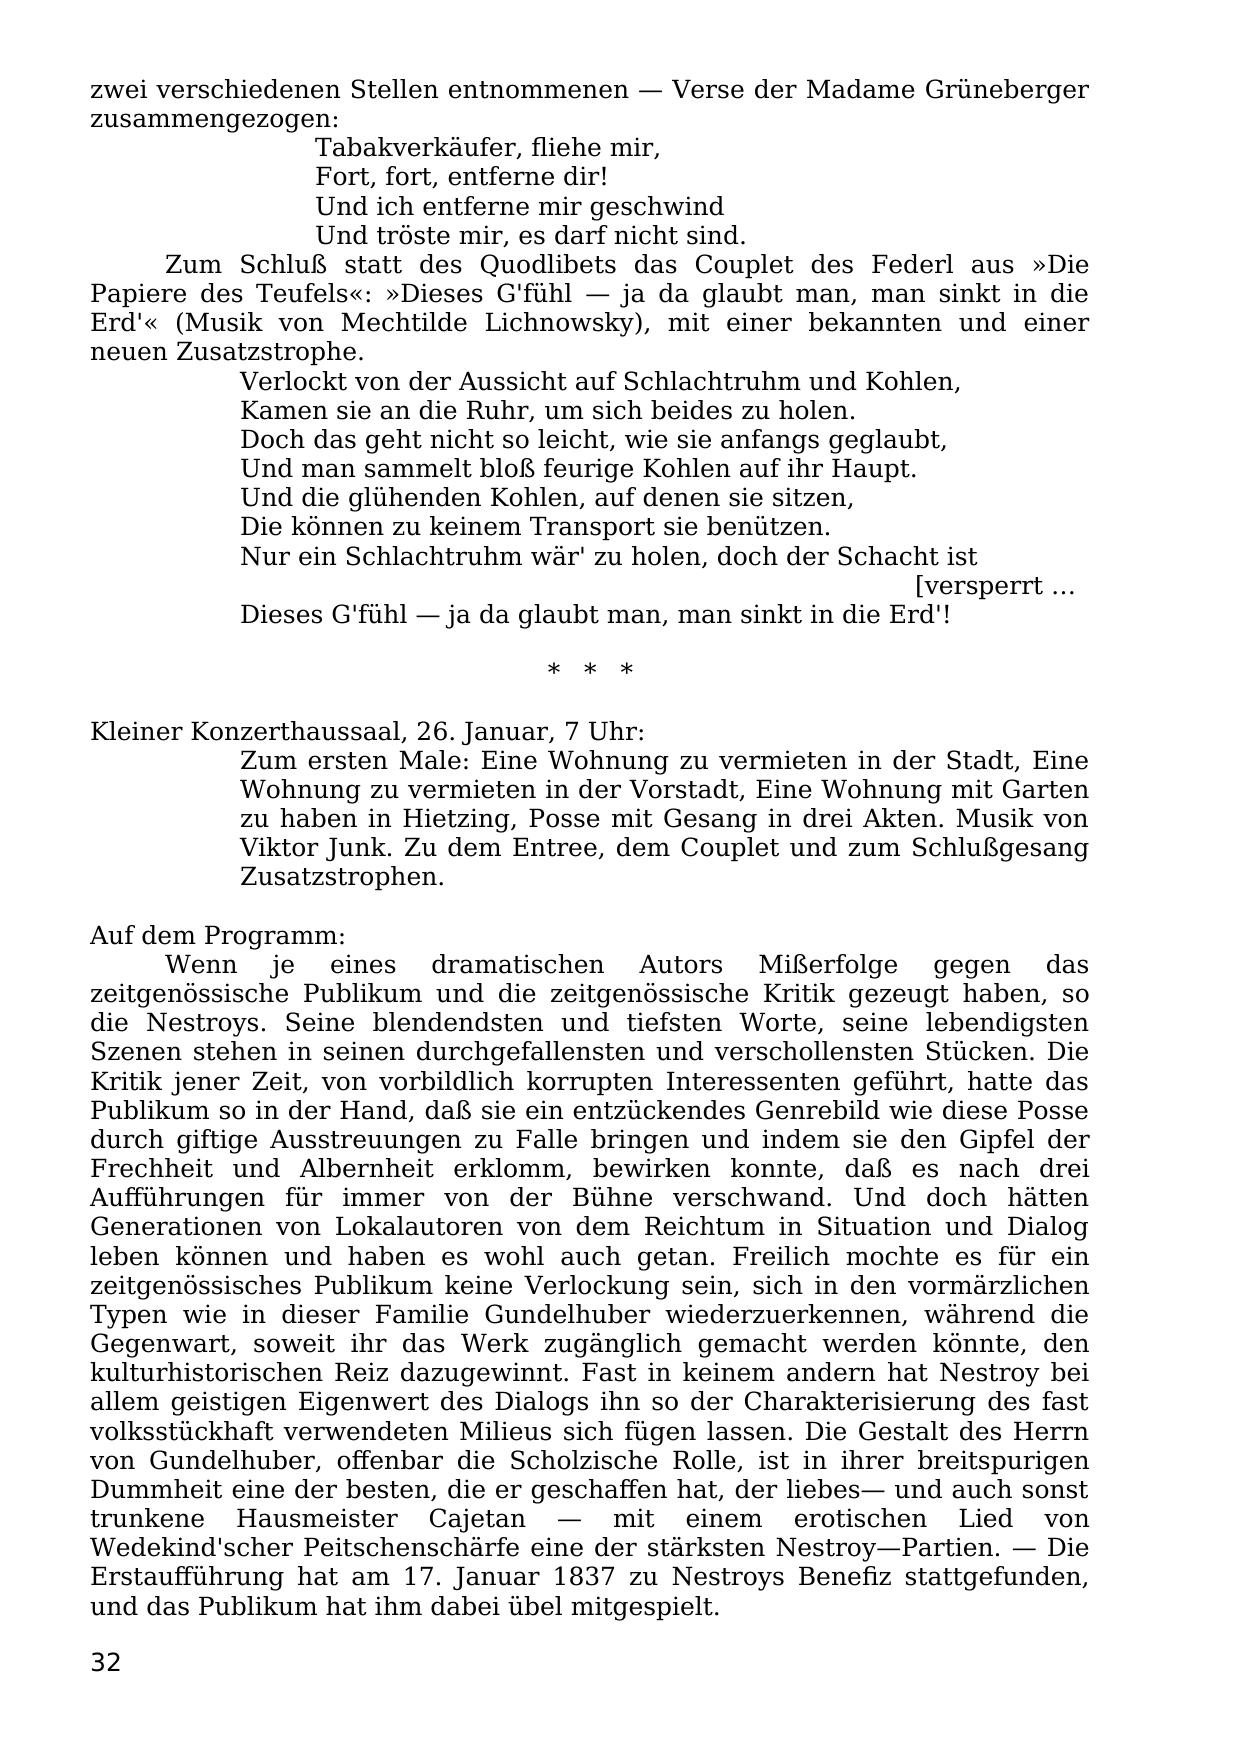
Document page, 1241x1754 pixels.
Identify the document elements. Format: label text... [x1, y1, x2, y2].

text Tabakverkäufer, fliehe mir, [240, 133, 1091, 162]
text Doch das geht nicht so leicht, wie sie anfangs geglaubt, [240, 425, 1091, 454]
text Und ich entferne mir geschwind [240, 192, 1091, 221]
text Und die glühenden Kohlen, auf denen sie sitzen, [240, 483, 1091, 512]
text Und man sammelt bloß feurige Kohlen auf ihr Haupt. [240, 454, 1091, 483]
text Fort, fort, entferne dir! [240, 162, 1091, 192]
text Kleiner Konzerthaussaal, 26. Januar, 7 Uhr: [90, 717, 1091, 746]
text [versperrt … [240, 571, 1091, 600]
text Wenn je eines dramatischen Autors Mißerfolge gegen das zeitgenössische Publikum und die zeitgenössische Kritik gezeugt haben, so die Nestroys. Seine blendendsten und tiefsten Worte, seine lebendigsten Szenen stehen in seinen durchgefallensten und verschollensten Stücken. Die Kritik jener Zeit, von vorbildlich korrupten Interessenten geführt, hatte das Publikum so in der Hand, daß sie ein entzückendes Genrebild wie diese Posse durch giftige Ausstreuungen zu Falle bringen und indem sie den Gipfel der Frechheit und Albernheit erklomm, bewirken konnte, daß es nach drei Aufführungen für immer von der Bühne verschwand. Und doch hätten Generationen von Lokalautoren von dem Reichtum in Situation und Dialog leben können und haben es wohl auch getan. Freilich mochte es für ein zeitgenössisches Publikum keine Verlockung sein, sich in den vormärzlichen Typen wie in dieser Familie Gundelhuber wiederzuerkennen, während die Gegenwart, soweit ihr das Werk zugänglich gemacht werden könnte, den kulturhistorischen Reiz dazugewinnt. Fast in keinem andern hat Nestroy bei allem geistigen Eigenwert des Dialogs ihn so der Charakterisierung des fast volksstückhaft verwendeten Milieus sich fügen lassen. Die Gestalt des Herrn von Gundelhuber, offenbar die Scholzische Rolle, ist in ihrer breitspurigen Dummheit eine der besten, die er geschaffen hat, der liebes— und auch sonst trunkene Hausmeister Cajetan — mit einem erotischen Lied von Wedekind'scher Peitschenschärfe eine der stärksten Nestroy—Partien. — Die Erstaufführung hat am 17. Januar 1837 zu Nestroys Benefiz stattgefunden, und das Publikum hat ihm dabei übel mitgespielt. [90, 950, 1091, 1621]
text Und tröste mir, es darf nicht sind. [240, 221, 1091, 250]
text Auf dem Programm: [90, 921, 1091, 950]
text Zum ersten Male: Eine Wohnung zu vermieten in der Stadt, Eine Wohnung zu vermieten in der Vorstadt, Eine Wohnung mit Garten zu haben in Hietzing, Posse mit Gesang in drei Akten. Musik von Viktor Junk. Zu dem Entree, dem Couplet und zum Schlußgesang Zusatzstrophen. [240, 746, 1091, 892]
text zwei verschiedenen Stellen entnommenen — Verse der Madame Grüneberger zusammengezogen: [90, 75, 1091, 133]
text * * * [90, 658, 1091, 687]
text Dieses G'fühl — ja da glaubt man, man sinkt in die Erd'! [240, 600, 1091, 629]
text Kamen sie an die Ruhr, um sich beides zu holen. [240, 396, 1091, 425]
text Zum Schluß statt des Quodlibets das Couplet des Federl aus »Die Papiere des Teufels«: »Dieses G'fühl — ja da glaubt man, man sinkt in die Erd'« (Musik von Mechtilde Lichnowsky), mit einer bekannten und einer neuen Zusatzstrophe. [90, 250, 1091, 367]
text Verlockt von der Aussicht auf Schlachtruhm und Kohlen, [240, 367, 1091, 396]
text Nur ein Schlachtruhm wär' zu holen, doch der Schacht ist [240, 542, 1091, 571]
text Die können zu keinem Transport sie benützen. [240, 512, 1091, 542]
